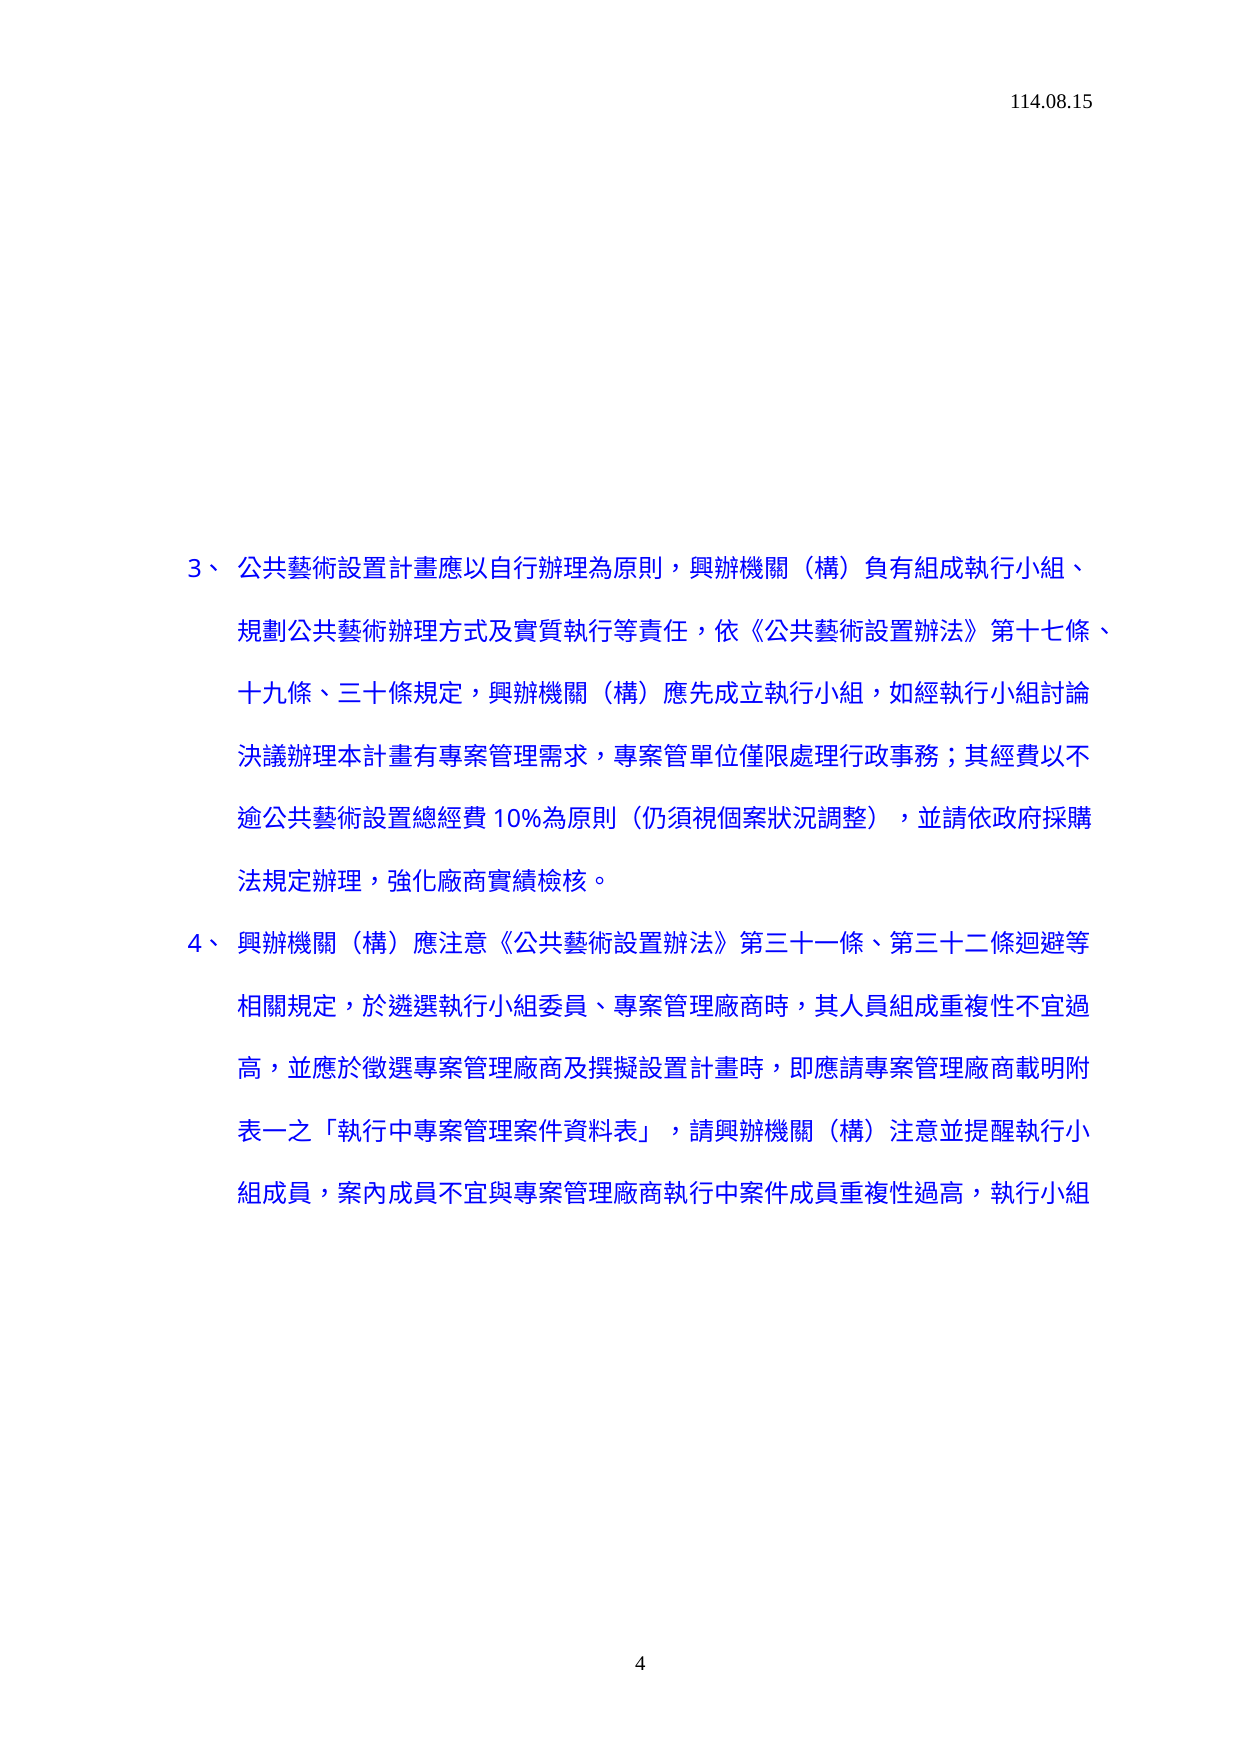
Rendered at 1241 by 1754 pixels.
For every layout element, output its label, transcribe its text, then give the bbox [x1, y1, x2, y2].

list 興辦機關（構）應注意《公共藝術設置辦法》第三十一條、第三十二條迴避等相關規定，於遴選執行小組委員、專案管理廠商時，其人員組成重複性不宜過高，並應於徵選專案管理廠商及撰擬設置計畫時，即應請專案管理廠商載明附表一之「執行中專案管理案件資料表」，請興辦機關（構）注意並提醒執行小組成員，案內成員不宜與專案管理廠商執行中案件成員重複性過高，執行小組成員亦不宜推薦或提出清單內尚在執行中案件相關人員（不限角色皆不宜重複，公開徵選出之藝術家不受限制）。 [187, 900, 1092, 1213]
list 公共藝術設置計畫應以自行辦理為原則，興辦機關（構）負有組成執行小組、規劃公共藝術辦理方式及實質執行等責任，依《公共藝術設置辦法》第十七條、十九條、三十條規定，興辦機關（構）應先成立執行小組，如經執行小組討論決議辦理本計畫有專案管理需求，專案管單位僅限處理行政事務；其經費以不逾公共藝術設置總經費10%為原則（仍須視個案狀況調整），並請依政府採購法規定辦理，強化廠商實績檢核。 [187, 525, 1092, 900]
